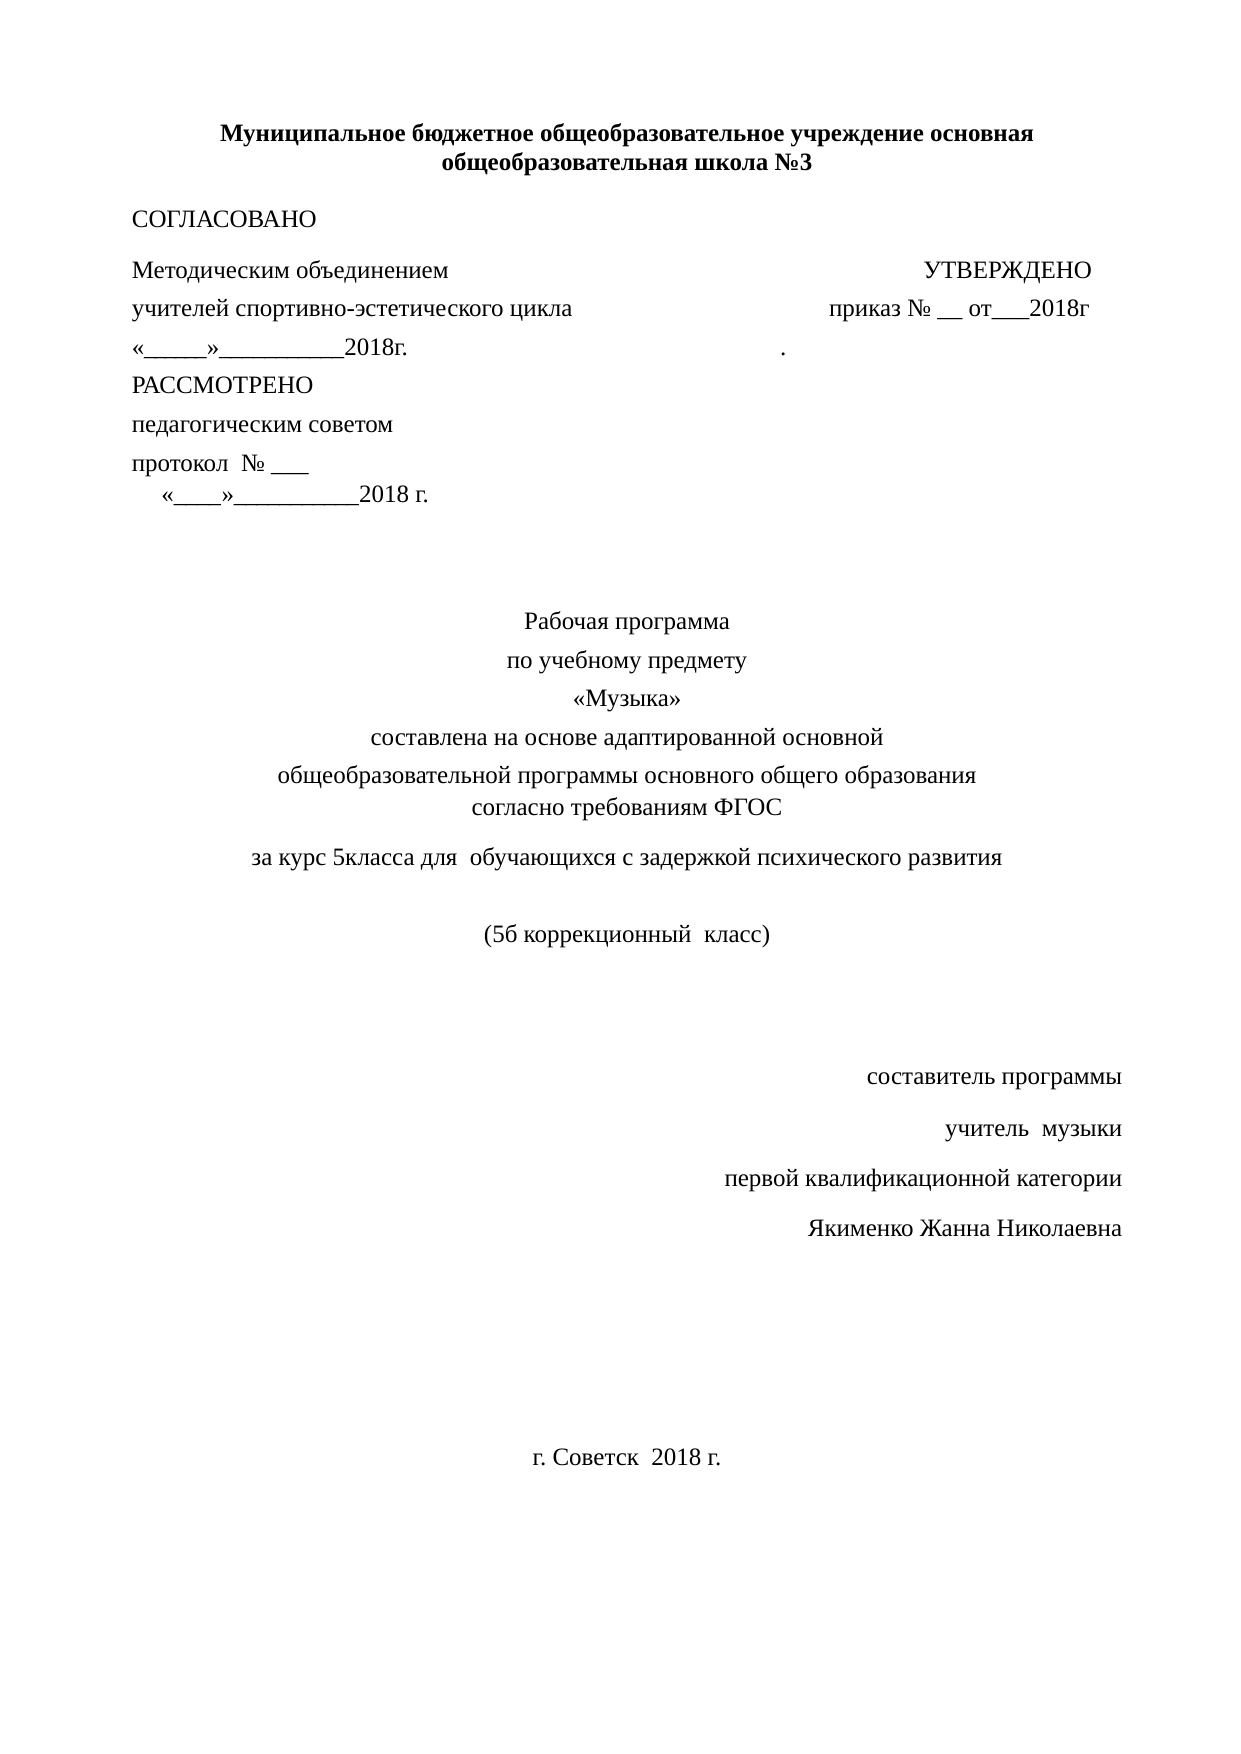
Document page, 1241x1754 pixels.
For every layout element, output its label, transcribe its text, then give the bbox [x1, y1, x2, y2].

text первой квалификационной категории [132, 1163, 1122, 1192]
text педагогическим советом [132, 402, 1122, 440]
text учитель музыки [132, 1113, 1122, 1142]
text Якименко Жанна Николаевна [132, 1213, 1122, 1242]
text протокол № ___ [132, 440, 1122, 479]
text Рабочая программа по учебному предмету «Музыка» составлена на основе адаптированной основной общеобразовательной программы основного общего образования [132, 599, 1122, 792]
text составитель программы [132, 1054, 1122, 1092]
text « » 2018 г. [146, 479, 1122, 507]
text (5б коррекционный класс) [132, 912, 1122, 950]
text « » 2018г. . [132, 324, 1122, 363]
text за курс 5класса для обучающихся с задержкой психического развития [132, 835, 1122, 873]
text СОГЛАСОВАНО [132, 204, 1122, 233]
text согласно требованиям ФГОС [132, 792, 1122, 820]
text РАССМОТРЕНО [132, 363, 1122, 402]
text г. Советск 2018 г. [132, 1442, 1122, 1471]
text Методическим объединением УТВЕРЖДЕНО [132, 247, 1122, 286]
text учителей спортивно-эстетического цикла приказ № __ от___2018г [132, 286, 1122, 324]
text Муниципальное бюджетное общеобразовательное учреждение основная общеобразовательная школа №3 [132, 118, 1122, 176]
